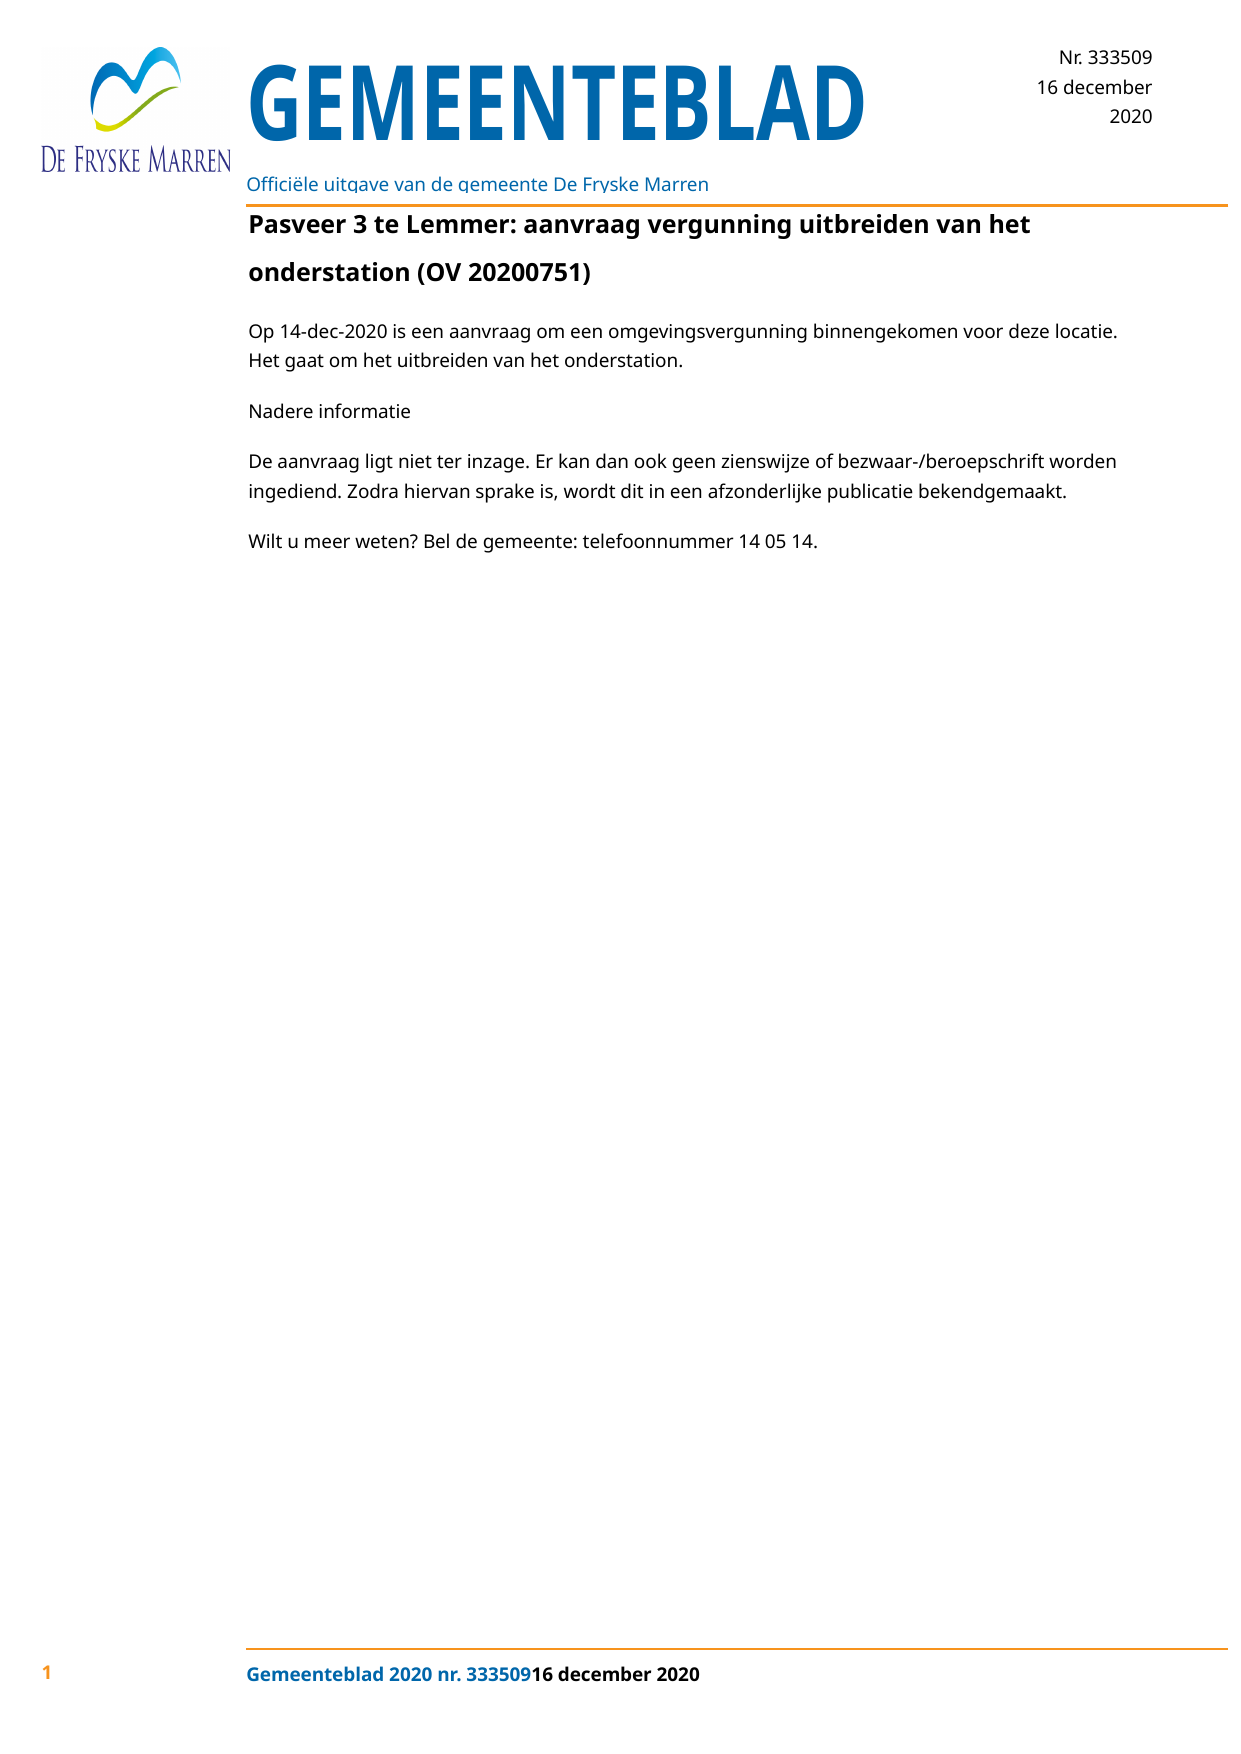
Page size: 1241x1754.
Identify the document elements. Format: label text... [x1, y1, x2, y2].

text Op 14-dec-2020 is een aanvraag om een omgevingsvergunning binnengekomen voor deze locatie. Het gaat om het uitbreiden van het onderstation. [248, 318, 1152, 373]
text De aanvraag ligt niet ter inzage. Er kan dan ook geen zienswijze of bezwaar-/beroepschrift worden ingediend. Zodra hiervan sprake is, wordt dit in een afzonderlijke publicatie bekendgemaakt. [248, 448, 1152, 504]
text Wilt u meer weten? Bel de gemeente: telefoonnummer 14 05 14. [248, 528, 1152, 554]
text Pasveer 3 te Lemmer: aanvraag vergunning uitbreiden van het onderstation (OV 20200751) [248, 207, 1152, 288]
text Nadere informatie [248, 398, 1152, 424]
picture [41, 47, 231, 172]
